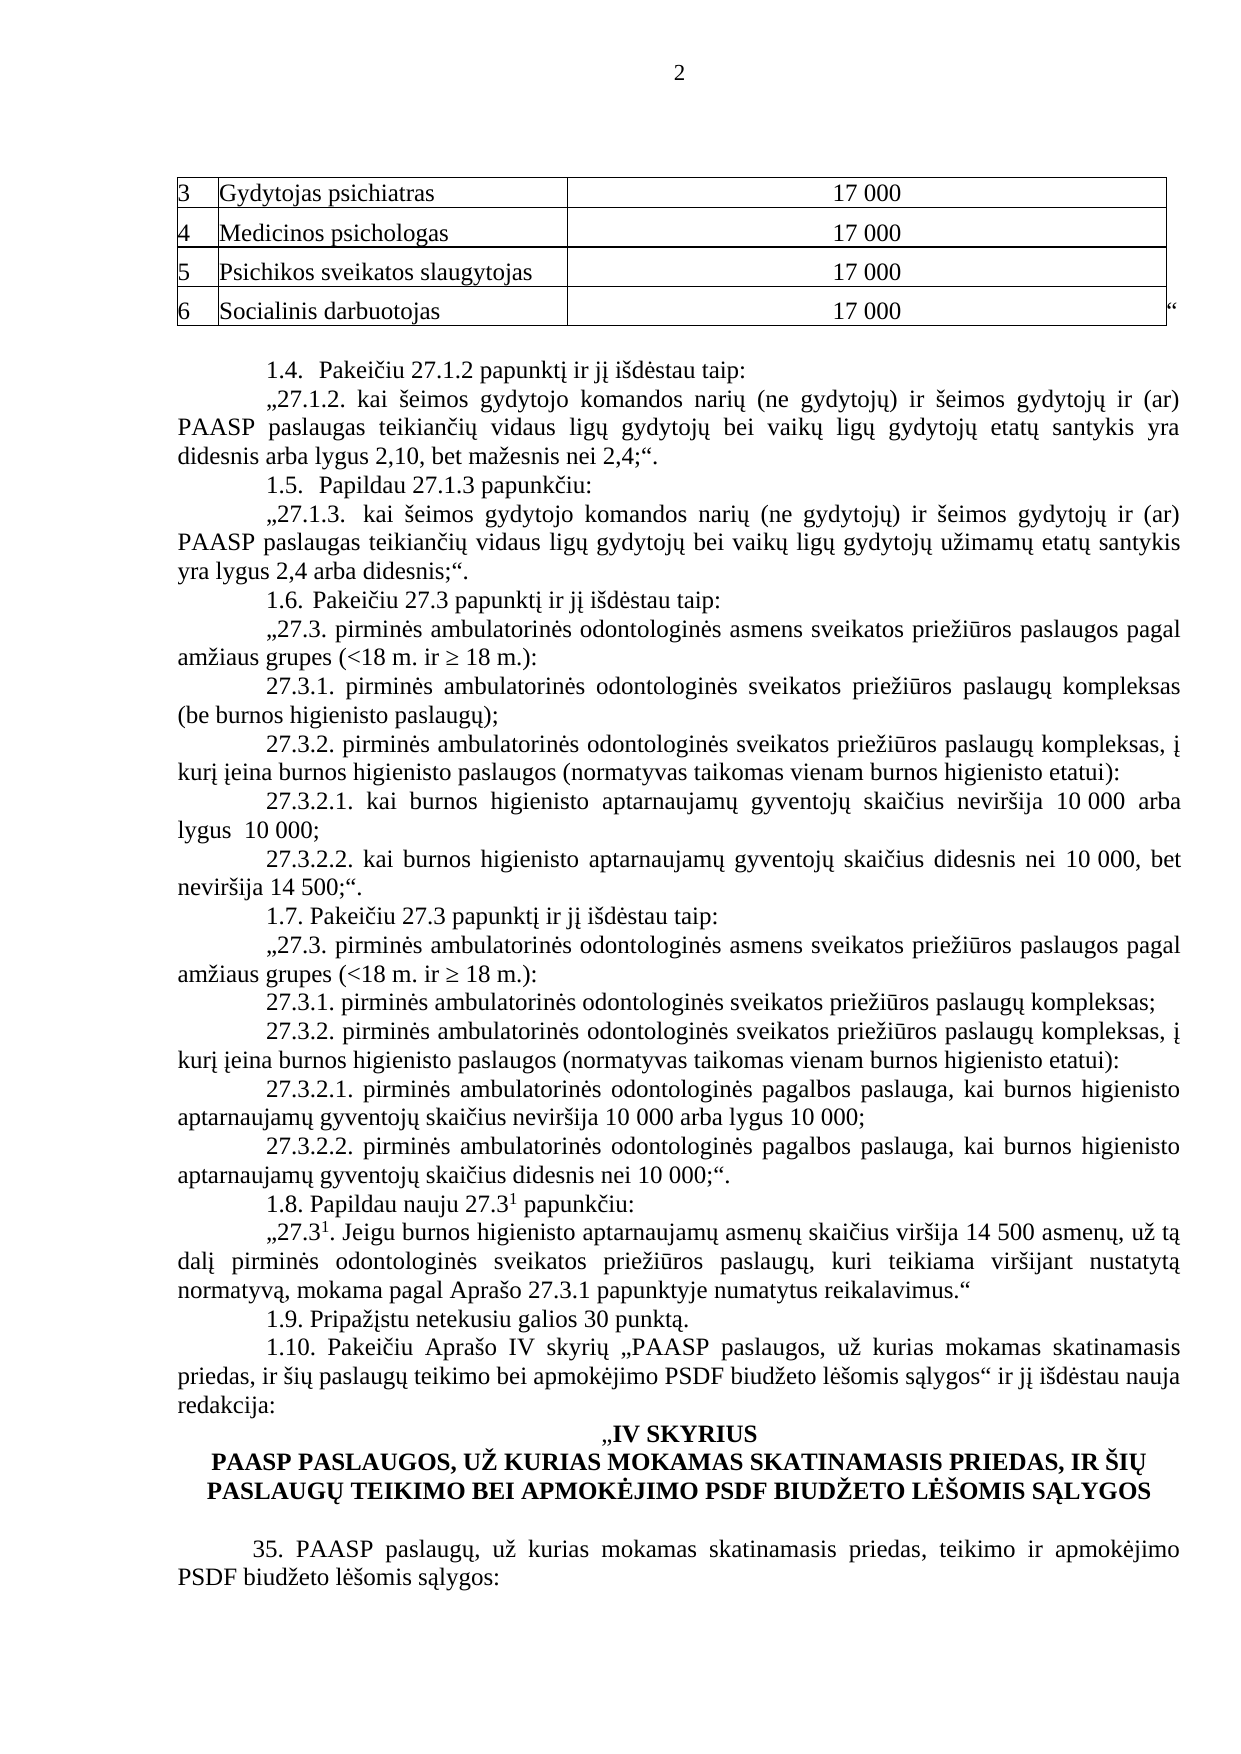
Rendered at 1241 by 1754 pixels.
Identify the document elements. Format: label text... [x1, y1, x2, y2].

text 27.3.2.1. pirminės ambulatorinės odontologinės pagalbos paslauga, kai burnos higienisto aptarnaujamų gyventojų skaičius neviršija 10 000 arba lygus 10 000; [177, 1074, 1181, 1131]
text „27.1.2. kai šeimos gydytojo komandos narių (ne gydytojų) ir šeimos gydytojų ir (ar) PAASP paslaugas teikiančių vidaus ligų gydytojų bei vaikų ligų gydytojų etatų santykis yra didesnis arba lygus 2,10, bet mažesnis nei 2,4;“. [177, 384, 1181, 470]
text 1.8. Papildau nauju 27.31 papunkčiu: [177, 1189, 1181, 1217]
table_cell 5 [178, 248, 218, 286]
text 27.3.2.1. kai burnos higienisto aptarnaujamų gyventojų skaičius neviršija 10 000 arba lygus 10 000; [177, 786, 1181, 844]
text „27.3. pirminės ambulatorinės odontologinės asmens sveikatos priežiūros paslaugos pagal amžiaus grupes (<18 m. ir ≥ 18 m.): [177, 614, 1181, 671]
text 27.3.2. pirminės ambulatorinės odontologinės sveikatos priežiūros paslaugų kompleksas, į kurį įeina burnos higienisto paslaugos (normatyvas taikomas vienam burnos higienisto etatui): [177, 1016, 1181, 1074]
table_cell 17 000 [568, 287, 1166, 325]
text 1.10. Pakeičiu Aprašo IV skyrių „PAASP paslaugos, už kurias mokamas skatinamasis priedas, ir šių paslaugų teikimo bei apmokėjimo PSDF biudžeto lėšomis sąlygos“ ir jį išdėstau nauja redakcija: [177, 1332, 1181, 1419]
text „IV SKYRIUS [177, 1419, 1181, 1447]
table_cell Gydytojas psichiatras [219, 178, 567, 207]
table_cell [1167, 207, 1179, 246]
table_cell 17 000 [568, 208, 1166, 246]
text 27.3.2.2. pirminės ambulatorinės odontologinės pagalbos paslauga, kai burnos higienisto aptarnaujamų gyventojų skaičius didesnis nei 10 000;“. [177, 1131, 1181, 1189]
text 27.3.2.2. kai burnos higienisto aptarnaujamų gyventojų skaičius didesnis nei 10 000, bet neviršija 14 500;“. [177, 844, 1181, 901]
text 1.7. Pakeičiu 27.3 papunktį ir jį išdėstau taip: [177, 901, 1181, 930]
table_cell “ [1167, 286, 1179, 325]
table_cell 6 [178, 287, 218, 325]
text 27.3.1. pirminės ambulatorinės odontologinės sveikatos priežiūros paslaugų kompleksas (be burnos higienisto paslaugų); [177, 671, 1181, 729]
table_cell [1167, 246, 1179, 286]
table_cell 17 000 [568, 248, 1166, 286]
table_cell 17 000 [568, 178, 1166, 207]
table_cell 4 [178, 208, 218, 246]
text „27.31. Jeigu burnos higienisto aptarnaujamų asmenų skaičius viršija 14 500 asmenų, už tą dalį pirminės odontologinės sveikatos priežiūros paslaugų, kuri teikiama viršijant nustatytą normatyvą, mokama pagal Aprašo 27.3.1 papunktyje numatytus reikalavimus.“ [177, 1217, 1181, 1304]
table_cell Socialinis darbuotojas [219, 287, 567, 325]
text 27.3.1. pirminės ambulatorinės odontologinės sveikatos priežiūros paslaugų kompleksas; [177, 987, 1181, 1016]
text 35. PAASP paslaugų, už kurias mokamas skatinamasis priedas, teikimo ir apmokėjimo PSDF biudžeto lėšomis sąlygos: [177, 1534, 1181, 1591]
text 1.9. Pripažįstu netekusiu galios 30 punktą. [177, 1304, 1181, 1332]
table_cell 3 [178, 178, 218, 207]
text „27.1.3. kai šeimos gydytojo komandos narių (ne gydytojų) ir šeimos gydytojų ir (ar) PAASP paslaugas teikiančių vidaus ligų gydytojų bei vaikų ligų gydytojų užimamų etatų santykis yra lygus 2,4 arba didesnis;“. [177, 499, 1181, 585]
text 27.3.2. pirminės ambulatorinės odontologinės sveikatos priežiūros paslaugų kompleksas, į kurį įeina burnos higienisto paslaugos (normatyvas taikomas vienam burnos higienisto etatui): [177, 729, 1181, 786]
table_cell Psichikos sveikatos slaugytojas [219, 248, 567, 286]
text 1.4. Pakeičiu 27.1.2 papunktį ir jį išdėstau taip: [177, 355, 1181, 384]
table_cell Medicinos psichologas [219, 208, 567, 246]
text 1.6. Pakeičiu 27.3 papunktį ir jį išdėstau taip: [177, 585, 1181, 614]
text PAASP PASLAUGOS, UŽ KURIAS MOKAMAS SKATINAMASIS PRIEDAS, IR ŠIŲ PASLAUGŲ TEIKIMO BEI APMOKĖJIMO PSDF BIUDŽETO LĖŠOMIS SĄLYGOS [177, 1447, 1181, 1505]
table_cell [1167, 177, 1179, 207]
text „27.3. pirminės ambulatorinės odontologinės asmens sveikatos priežiūros paslaugos pagal amžiaus grupes (<18 m. ir ≥ 18 m.): [177, 930, 1181, 987]
text 1.5. Papildau 27.1.3 papunkčiu: [177, 470, 1181, 499]
